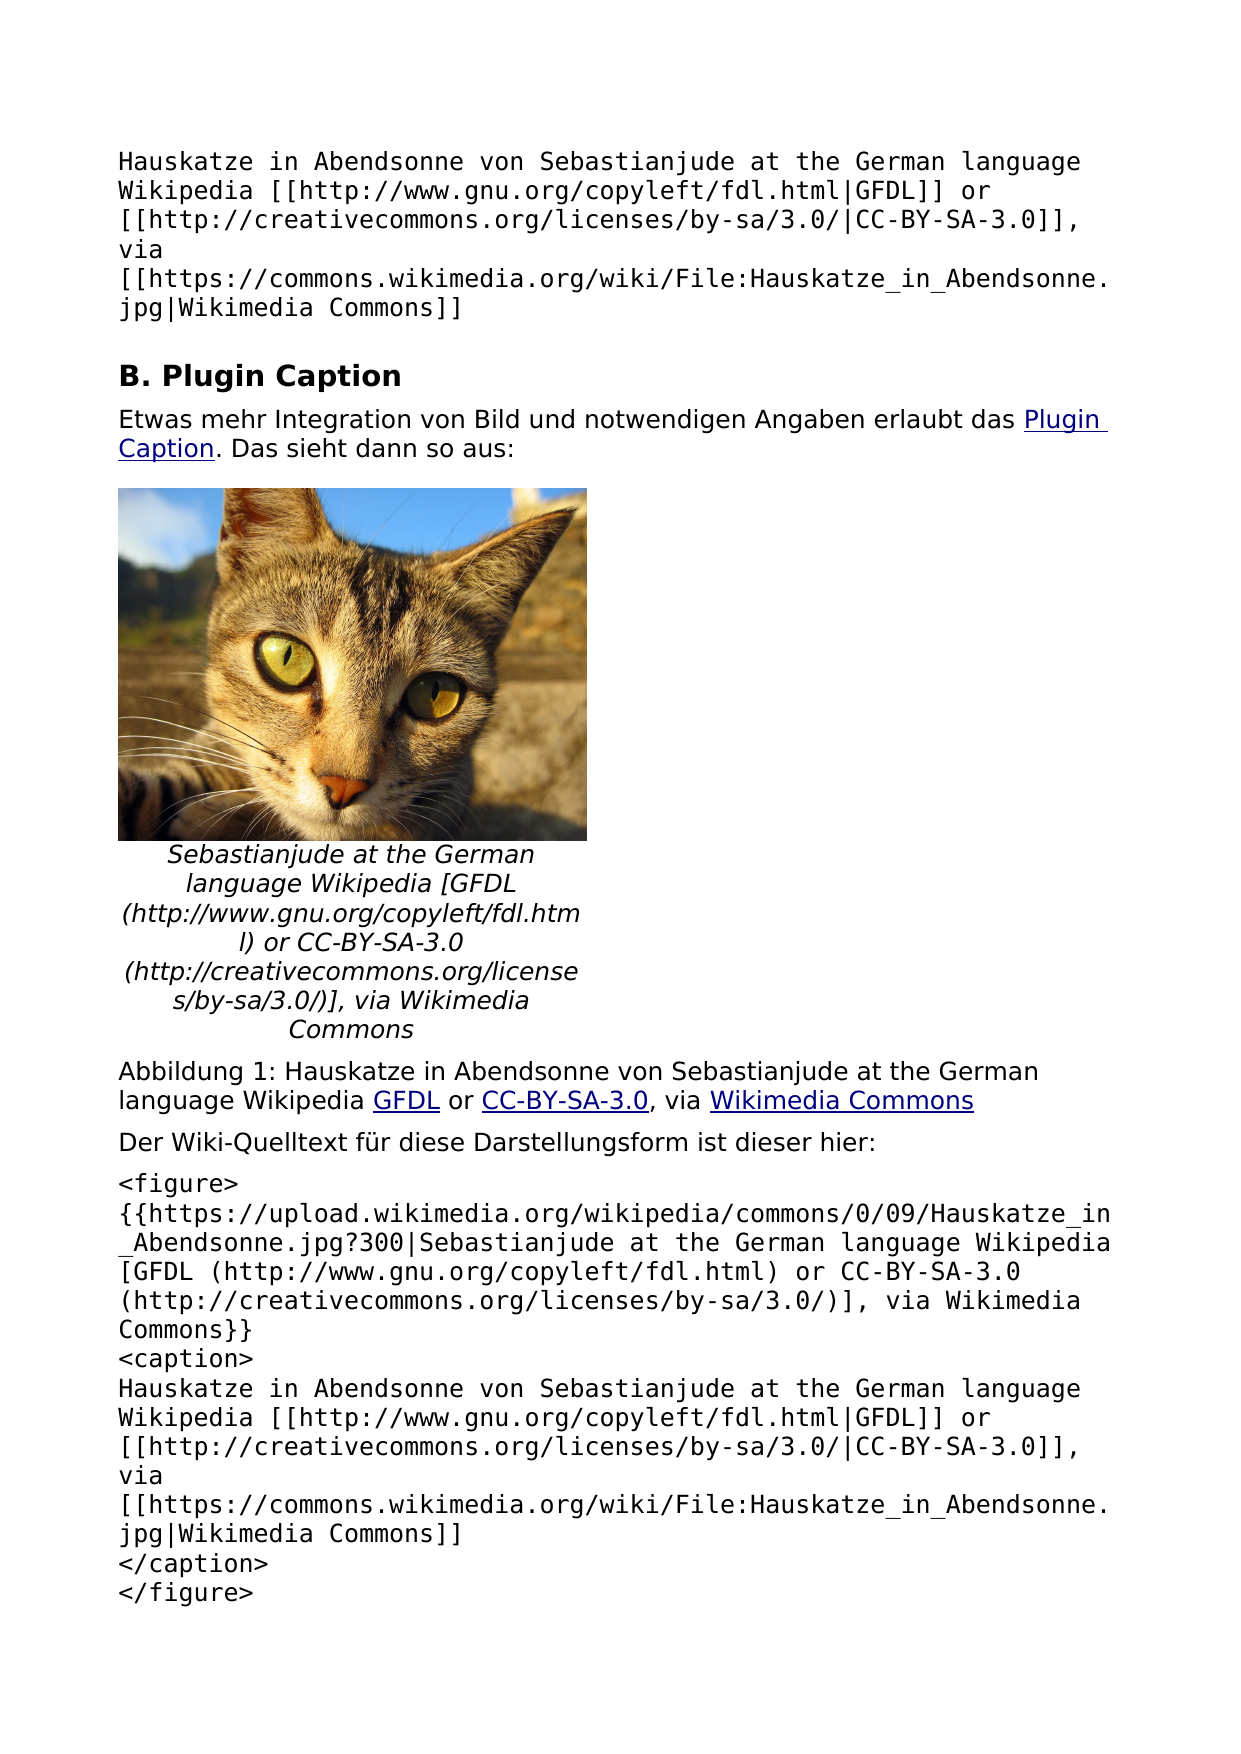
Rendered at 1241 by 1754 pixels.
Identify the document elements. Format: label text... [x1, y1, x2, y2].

picture [118, 488, 587, 841]
text Sebastianjude at the German language Wikipedia [GFDL (http://www.gnu.org/copyleft/fdl.html) or CC-BY-SA-3.0 (http://creativecommons.org/licenses/by-sa/3.0/)], via Wikimedia Commons [118, 841, 587, 1044]
text <figure> {{https://upload.wikimedia.org/wikipedia/commons/0/09/Hauskatze_in_Abendsonne.jpg?300|Sebastianjude at the German language Wikipedia [GFDL (http://www.gnu.org/copyleft/fdl.html) or CC-BY-SA-3.0 (http://creativecommons.org/licenses/by-sa/3.0/)], via Wikimedia Commons}} <caption> Hauskatze in Abendsonne von Sebastianjude at the German language Wikipedia [[http://www.gnu.org/copyleft/fdl.html|GFDL]] or [[http://creativecommons.org/licenses/by-sa/3.0/|CC-BY-SA-3.0]], via [[https://commons.wikimedia.org/wiki/File:Hauskatze_in_Abendsonne.jpg|Wikimedia Commons]] </caption> </figure> [118, 1169, 1122, 1607]
text Etwas mehr Integration von Bild und notwendigen Angaben erlaubt das Plugin Caption. Das sieht dann so aus: [118, 406, 1122, 464]
text Hauskatze in Abendsonne von Sebastianjude at the German language Wikipedia [[http://www.gnu.org/copyleft/fdl.html|GFDL]] or [[http://creativecommons.org/licenses/by-sa/3.0/|CC-BY-SA-3.0]], via [[https://commons.wikimedia.org/wiki/File:Hauskatze_in_Abendsonne.jpg|Wikimedia Commons]] [118, 118, 1122, 322]
subtitle B. Plugin Caption [118, 359, 1122, 393]
text Der Wiki-Quelltext für diese Darstellungsform ist dieser hier: [118, 1128, 1122, 1157]
text Abbildung 1: Hauskatze in Abendsonne von Sebastianjude at the German language Wikipedia GFDL or CC-BY-SA-3.0, via Wikimedia Commons [118, 1057, 1122, 1115]
